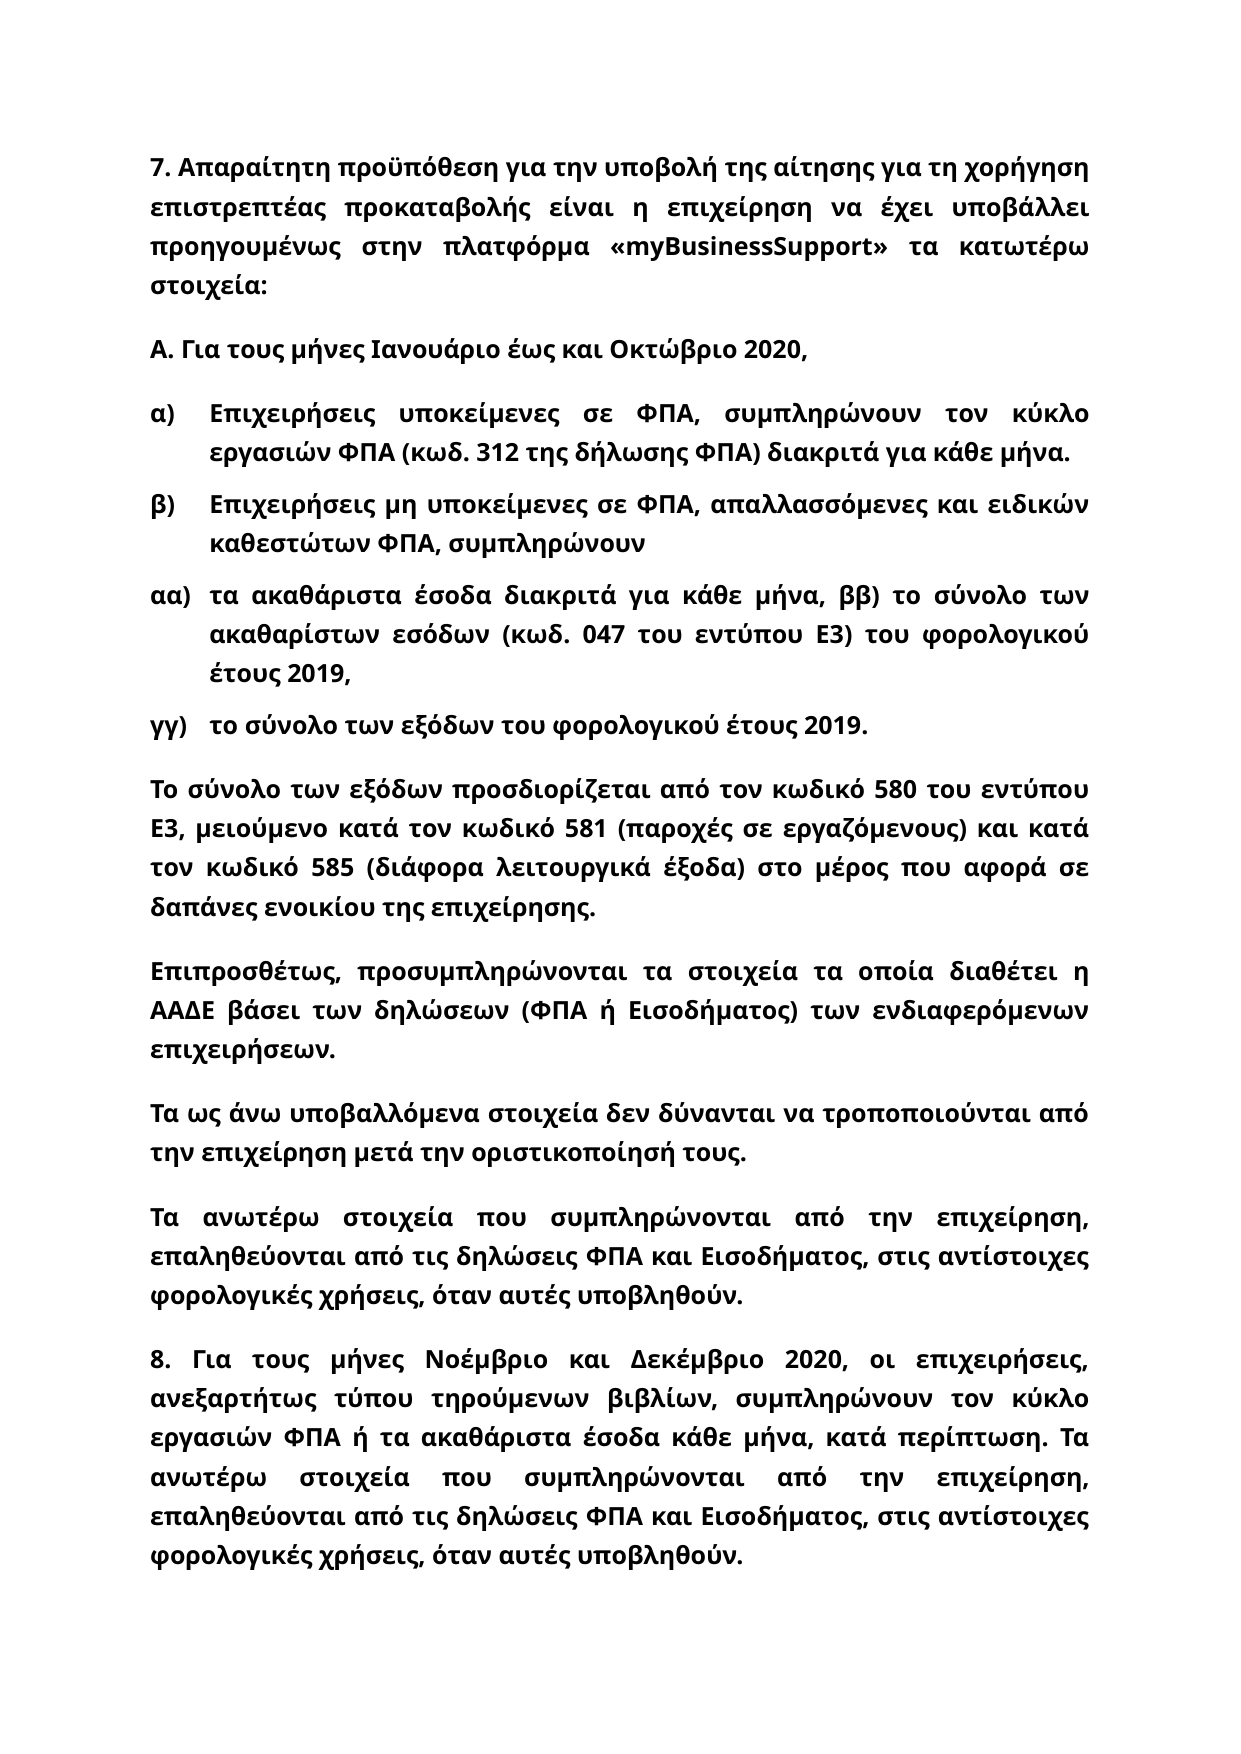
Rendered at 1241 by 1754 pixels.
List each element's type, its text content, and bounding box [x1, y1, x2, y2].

text Α. Για τους μήνες Ιανουάριο έως και Οκτώβριο 2020, [150, 332, 1090, 366]
text Το σύνολο των εξόδων προσδιορίζεται από τον κωδικό 580 του εντύπου Ε3, μειούμενο κατά τον κωδικό 581 (παροχές σε εργαζόμενους) και κατά τον κωδικό 585 (διάφορα λειτουργικά έξοδα) στο μέρος που αφορά σε δαπάνες ενοικίου της επιχείρησης. [150, 772, 1090, 923]
list αα) τα ακαθάριστα έσοδα διακριτά για κάθε μήνα, ββ) το σύνολο των ακαθαρίστων εσόδων (κωδ. 047 του εντύπου Ε3) του φορολογικού έτους 2019, [150, 577, 1090, 690]
text 8. Για τους μήνες Νοέμβριο και Δεκέμβριο 2020, οι επιχειρήσεις, ανεξαρτήτως τύπου τηρούμενων βιβλίων, συμπληρώνουν τον κύκλο εργασιών ΦΠΑ ή τα ακαθάριστα έσοδα κάθε μήνα, κατά περίπτωση. Τα ανωτέρω στοιχεία που συμπληρώνονται από την επιχείρηση, επαληθεύονται από τις δηλώσεις ΦΠΑ και Εισοδήματος, στις αντίστοιχες φορολογικές χρήσεις, όταν αυτές υποβληθούν. [150, 1342, 1090, 1572]
list γγ) το σύνολο των εξόδων του φορολογικού έτους 2019. [150, 707, 1090, 742]
text Επιπροσθέτως, προσυμπληρώνονται τα στοιχεία τα οποία διαθέτει η ΑΑΔΕ βάσει των δηλώσεων (ΦΠΑ ή Εισοδήματος) των ενδιαφερόμενων επιχειρήσεων. [150, 953, 1090, 1066]
text Τα ως άνω υποβαλλόμενα στοιχεία δεν δύνανται να τροποποιούνται από την επιχείρηση μετά την οριστικοποίησή τους. [150, 1096, 1090, 1169]
list β) Επιχειρήσεις μη υποκείμενες σε ΦΠΑ, απαλλασσόμενες και ειδικών καθεστώτων ΦΠΑ, συμπληρώνουν [150, 487, 1090, 560]
text 7. Απαραίτητη προϋπόθεση για την υποβολή της αίτησης για τη χορήγηση επιστρεπτέας προκαταβολής είναι η επιχείρηση να έχει υποβάλλει προηγουμένως στην πλατφόρμα «myBusinessSupport» τα κατωτέρω στοιχεία: [150, 150, 1090, 302]
text Τα ανωτέρω στοιχεία που συμπληρώνονται από την επιχείρηση, επαληθεύονται από τις δηλώσεις ΦΠΑ και Εισοδήματος, στις αντίστοιχες φορολογικές χρήσεις, όταν αυτές υποβληθούν. [150, 1199, 1090, 1312]
list α) Επιχειρήσεις υποκείμενες σε ΦΠΑ, συμπληρώνουν τον κύκλο εργασιών ΦΠΑ (κωδ. 312 της δήλωσης ΦΠΑ) διακριτά για κάθε μήνα. [150, 396, 1090, 469]
